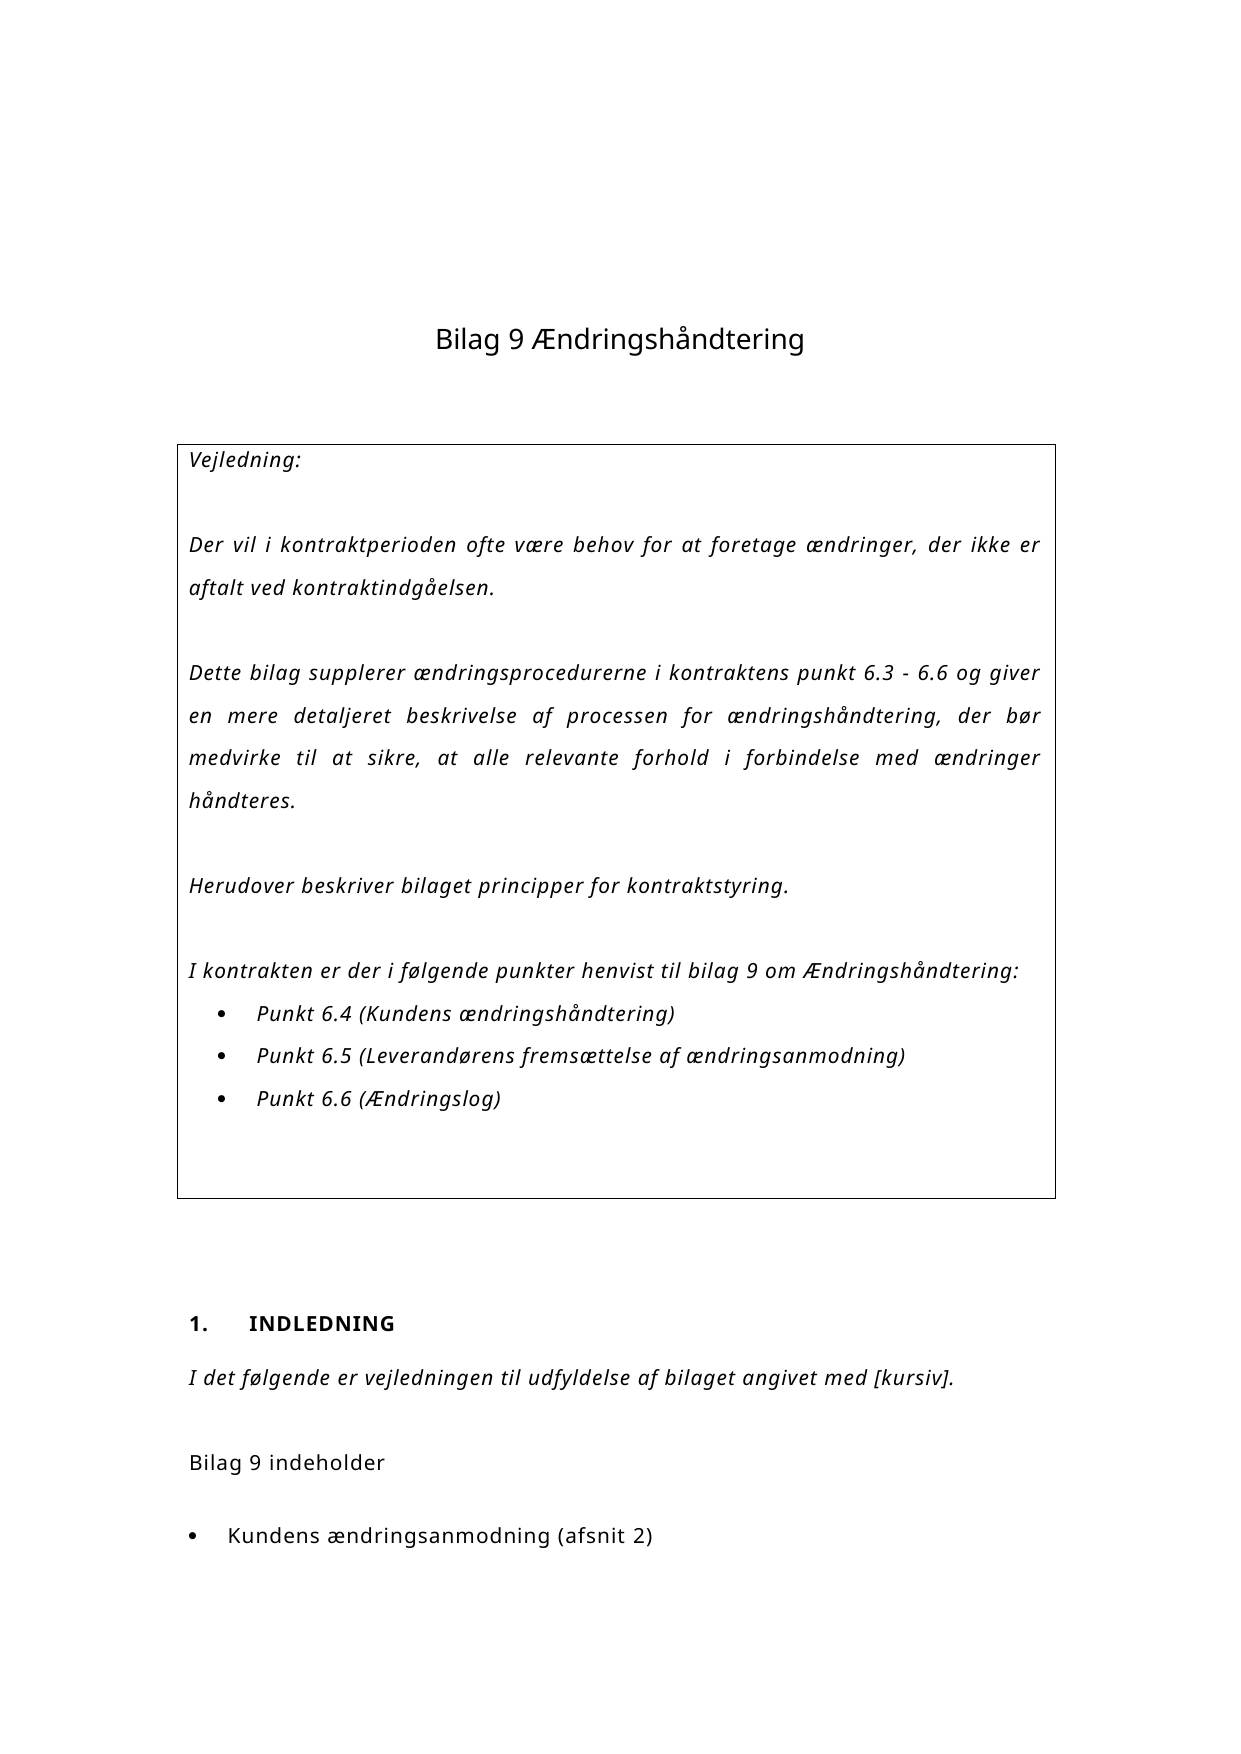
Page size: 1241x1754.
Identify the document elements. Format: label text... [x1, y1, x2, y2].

table_header Vejledning: Der vil i kontraktperioden ofte være behov for at foretage ændringer, der ikke er aftalt ved kontraktindgåelsen. Dette bilag supplerer ændringsprocedurerne i kontraktens punkt 6.3 - 6.6 og giver en mere detaljeret beskrivelse af processen for ændringshåndtering, der bør medvirke til at sikre, at alle relevante forhold i forbindelse med ændringer håndteres. Herudover beskriver bilaget principper for kontraktstyring. I kontrakten er der i følgende punkter henvist til bilag 9 om Ændringshåndtering: Punkt 6.4 (Kundens ændringshåndtering) Punkt 6.5 (Leverandørens fremsættelse af ændringsanmodning) Punkt 6.6 (Ændringslog) [178, 445, 1055, 1198]
text Bilag 9 indeholder [189, 1448, 1051, 1476]
text I det følgende er vejledningen til udfyldelse af bilaget angivet med [kursiv]. [189, 1363, 1051, 1391]
subtitle Indledning [189, 1309, 1051, 1337]
list Kundens ændringsanmodning (afsnit 2) [189, 1522, 1051, 1550]
subtitle Bilag 9 Ændringshåndtering [189, 319, 1051, 357]
